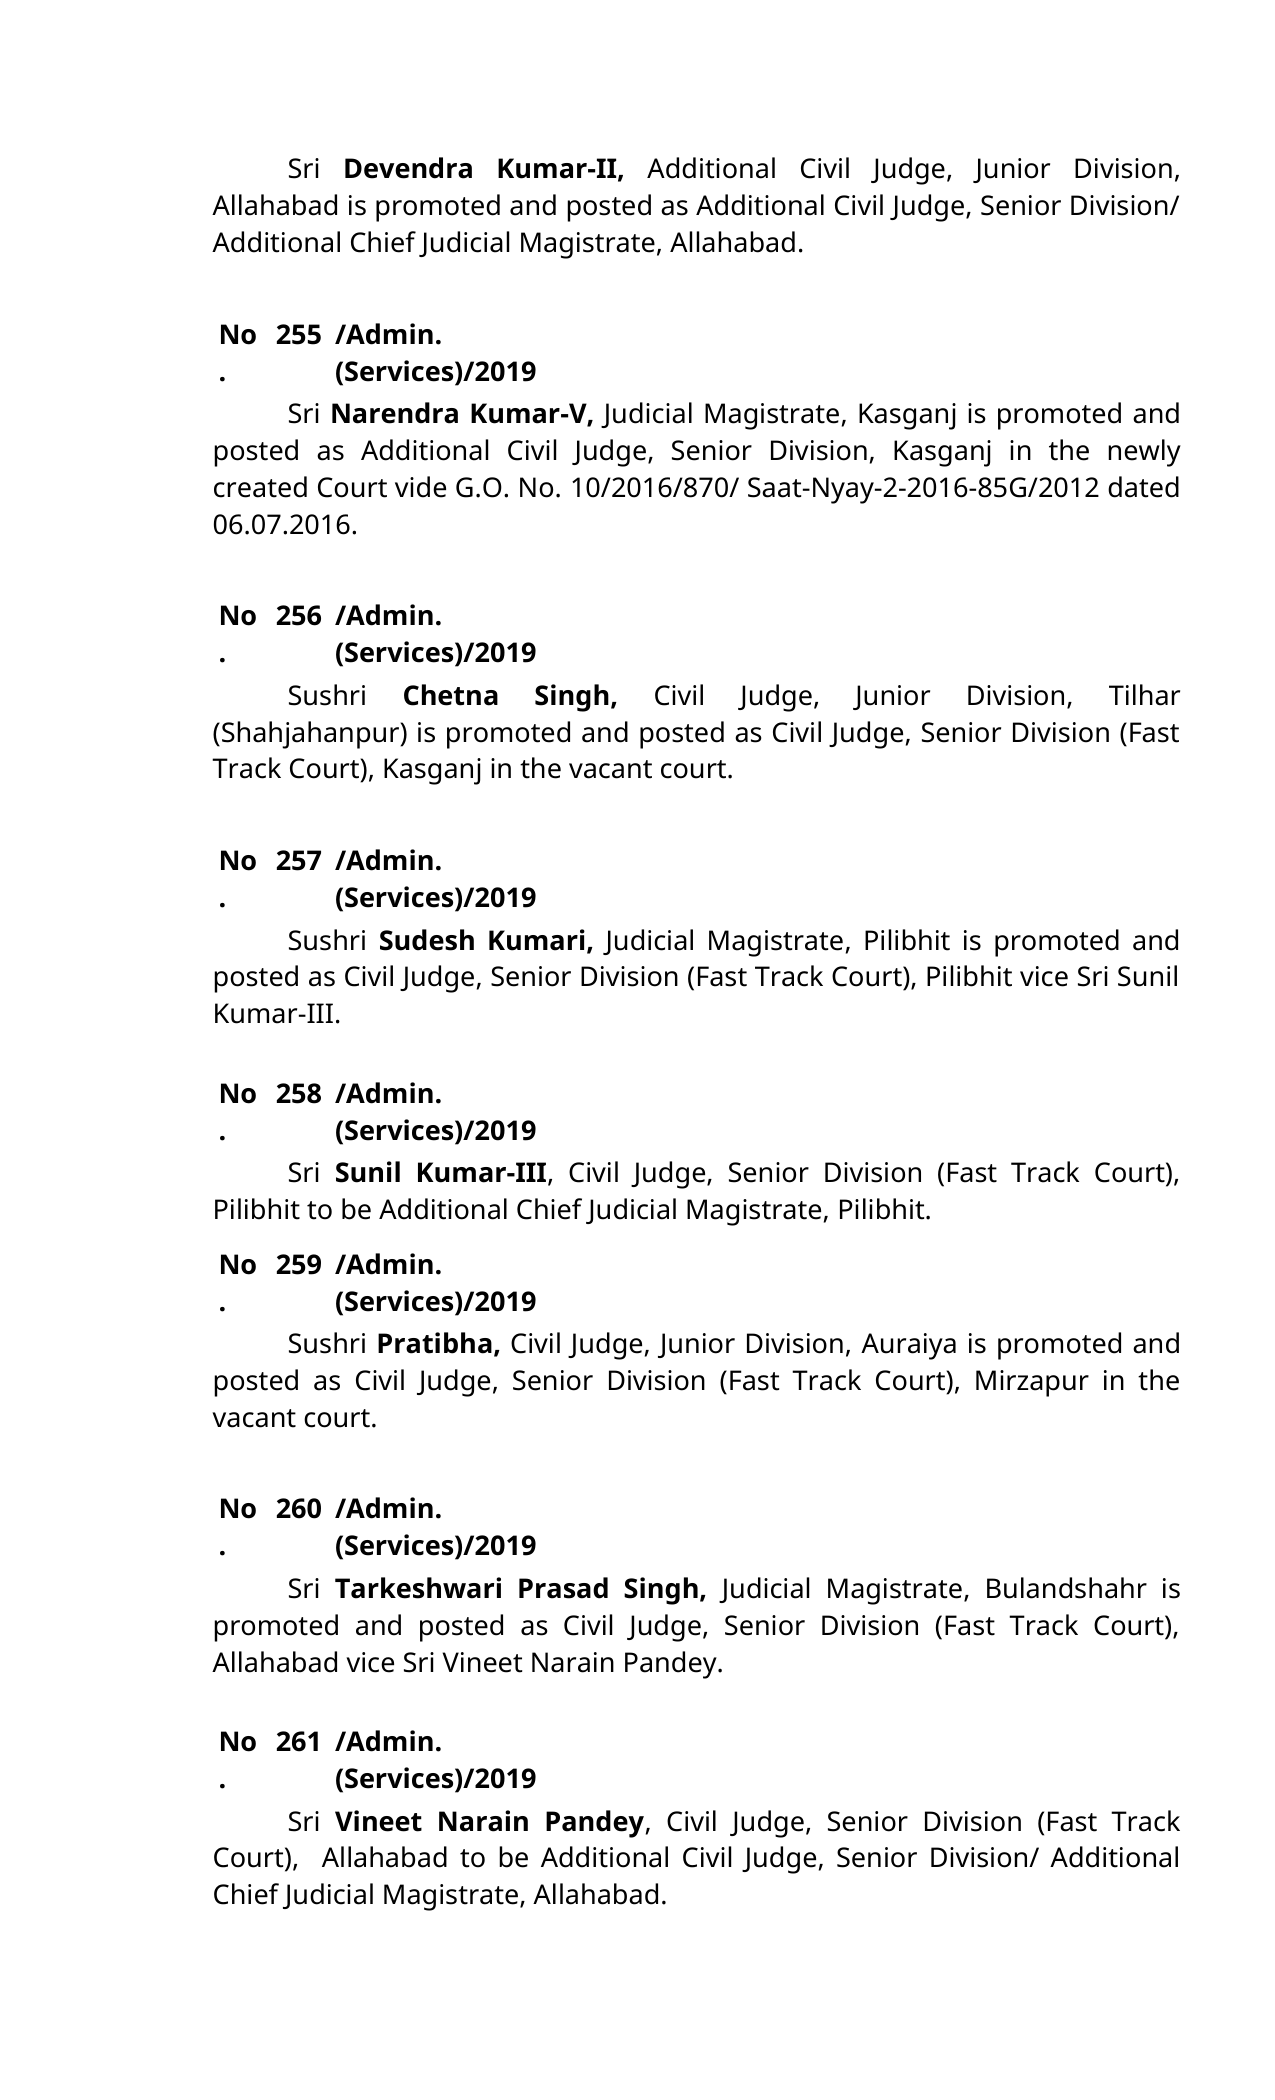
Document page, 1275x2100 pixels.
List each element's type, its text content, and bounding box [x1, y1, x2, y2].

table_header /Admin. (Services)/2019 [329, 591, 656, 676]
table_header [270, 1484, 329, 1569]
table_header /Admin. (Services)/2019 [329, 1484, 656, 1569]
text Sushri Chetna Singh, Civil Judge, Junior Division, Tilhar (Shahjahanpur) is promoted and posted as Civil Judge, Senior Division (Fast Track Court), Kasganj in the vacant court. [212, 676, 1181, 787]
text Sri Sunil Kumar-III, Civil Judge, Senior Division (Fast Track Court), Pilibhit to be Additional Chief Judicial Magistrate, Pilibhit. [212, 1154, 1181, 1227]
table_header /Admin. (Services)/2019 [329, 310, 656, 395]
table_header [270, 836, 329, 921]
table_header No. [213, 1484, 270, 1569]
table_header /Admin. (Services)/2019 [329, 1069, 656, 1154]
table_header No. [213, 591, 270, 676]
text Sushri Pratibha, Civil Judge, Junior Division, Auraiya is promoted and posted as Civil Judge, Senior Division (Fast Track Court), Mirzapur in the vacant court. [212, 1324, 1181, 1435]
text Sri Tarkeshwari Prasad Singh, Judicial Magistrate, Bulandshahr is promoted and posted as Civil Judge, Senior Division (Fast Track Court), Allahabad vice Sri Vineet Narain Pandey. [212, 1569, 1181, 1680]
table_header /Admin. (Services)/2019 [329, 836, 656, 921]
text Sri Devendra Kumar-II, Additional Civil Judge, Junior Division, Allahabad is promoted and posted as Additional Civil Judge, Senior Division/ Additional Chief Judicial Magistrate, Allahabad. [212, 150, 1181, 261]
table_header No. [213, 1069, 270, 1154]
text Sri Vineet Narain Pandey, Civil Judge, Senior Division (Fast Track Court), Allahabad to be Additional Civil Judge, Senior Division/ Additional Chief Judicial Magistrate, Allahabad. [212, 1802, 1181, 1913]
table_header [270, 1069, 329, 1154]
table_header /Admin. (Services)/2019 [329, 1717, 656, 1802]
text Sushri Sudesh Kumari, Judicial Magistrate, Pilibhit is promoted and posted as Civil Judge, Senior Division (Fast Track Court), Pilibhit vice Sri Sunil Kumar-III. [212, 921, 1181, 1032]
table_header [270, 591, 329, 676]
table_header [270, 310, 329, 395]
table_header No. [213, 1239, 270, 1324]
table_header [270, 1239, 329, 1324]
text Sri Narendra Kumar-V, Judicial Magistrate, Kasganj is promoted and posted as Additional Civil Judge, Senior Division, Kasganj in the newly created Court vide G.O. No. 10/2016/870/ Saat-Nyay-2-2016-85G/2012 dated 06.07.2016. [212, 395, 1181, 542]
table_header No. [213, 1717, 270, 1802]
table_header [270, 1717, 329, 1802]
table_header /Admin. (Services)/2019 [329, 1239, 656, 1324]
table_header No. [213, 310, 270, 395]
table_header No. [213, 836, 270, 921]
